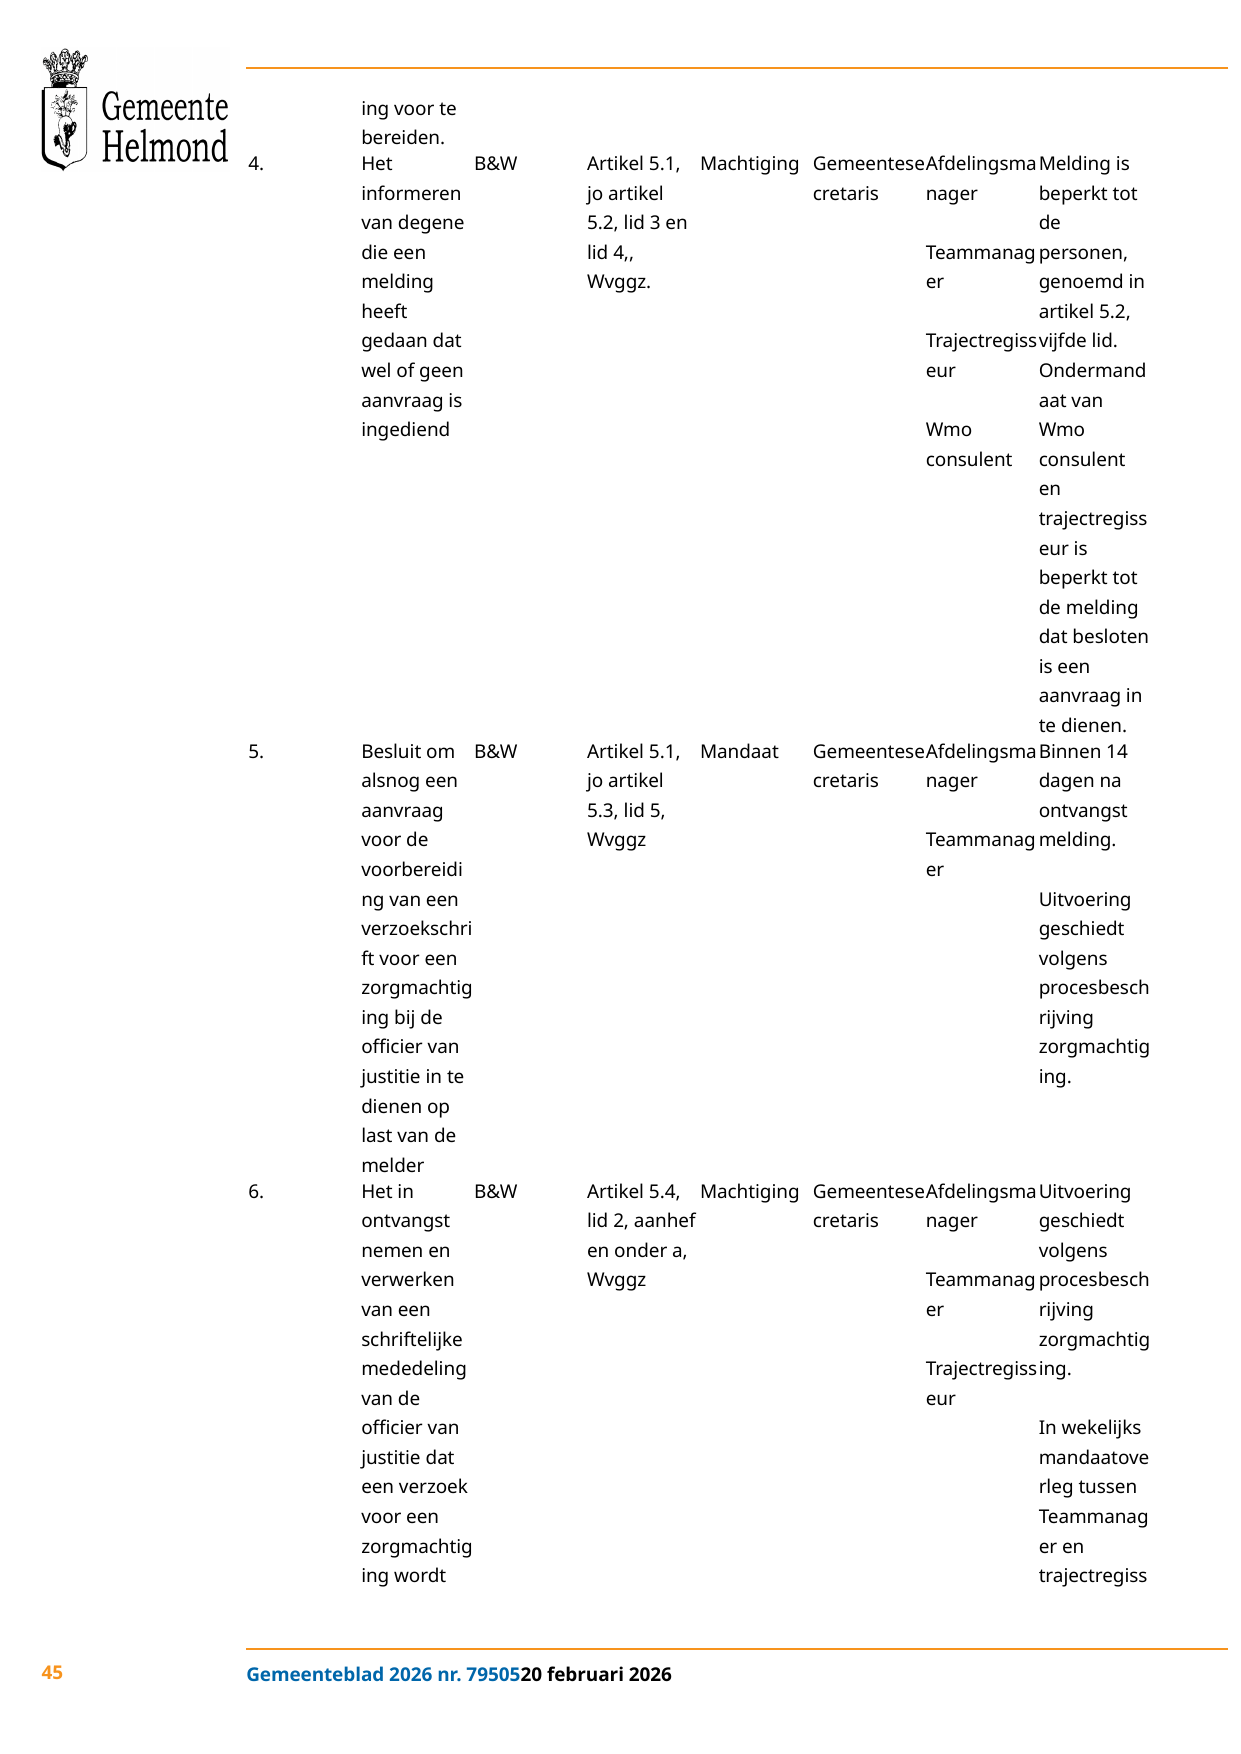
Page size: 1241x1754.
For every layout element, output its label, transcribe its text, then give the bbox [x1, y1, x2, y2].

table_cell ing voor te bereiden. [361, 95, 474, 150]
table_cell [1039, 95, 1152, 150]
table_cell Gemeentesecretaris [813, 1178, 926, 1588]
table_cell [587, 95, 700, 150]
table_cell [813, 95, 926, 150]
table_cell Melding is beperkt tot de personen, genoemd in artikel 5.2, vijfde lid. Ondermandaat van Wmo consulent en trajectregisseur is beperkt tot de melding dat besloten is een aanvraag in te dienen. [1039, 150, 1152, 738]
table_cell [248, 95, 361, 150]
table_cell Artikel 5.1, jo artikel 5.2, lid 3 en lid 4,, Wvggz. [587, 150, 700, 738]
table_cell 6. [248, 1178, 361, 1588]
table_cell Besluit om alsnog een aanvraag voor de voorbereiding van een verzoekschrift voor een zorgmachtiging bij de officier van justitie in te dienen op last van de melder [361, 738, 474, 1178]
table_cell Gemeentesecretaris [813, 150, 926, 738]
table_cell Uitvoering geschiedt volgens procesbeschrijving zorgmachtiging. In wekelijks mandaatoverleg tussen Teammanager en trajectregiss [1039, 1178, 1152, 1588]
table_cell B&W [474, 150, 587, 738]
table_cell [474, 95, 587, 150]
table_cell Artikel 5.1, jo artikel 5.3, lid 5, Wvggz [587, 738, 700, 1178]
table_cell B&W [474, 1178, 587, 1588]
table_cell Het informeren van degene die een melding heeft gedaan dat wel of geen aanvraag is ingediend [361, 150, 474, 738]
table_cell Afdelingsmanager Teammanager Trajectregisseur Wmo consulent [926, 150, 1038, 738]
table_cell Artikel 5.4, lid 2, aanhef en onder a, Wvggz [587, 1178, 700, 1588]
table_cell 5. [248, 738, 361, 1178]
table_cell Afdelingsmanager Teammanager [926, 738, 1038, 1178]
table_cell Het in ontvangst nemen en verwerken van een schriftelijke mededeling van de officier van justitie dat een verzoek voor een zorgmachtiging wordt [361, 1178, 474, 1588]
table_cell Machtiging [700, 1178, 813, 1588]
table_cell Machtiging [700, 150, 813, 738]
table_cell Afdelingsmanager Teammanager Trajectregisseur [926, 1178, 1038, 1588]
table_cell Gemeentesecretaris [813, 738, 926, 1178]
table_cell [700, 95, 813, 150]
table_cell 4. [248, 150, 361, 738]
table_cell Binnen 14 dagen na ontvangst melding. Uitvoering geschiedt volgens procesbeschrijving zorgmachtiging. [1039, 738, 1152, 1178]
table_cell B&W [474, 738, 587, 1178]
picture [41, 47, 231, 172]
table_cell [926, 95, 1038, 150]
table_cell Mandaat [700, 738, 813, 1178]
